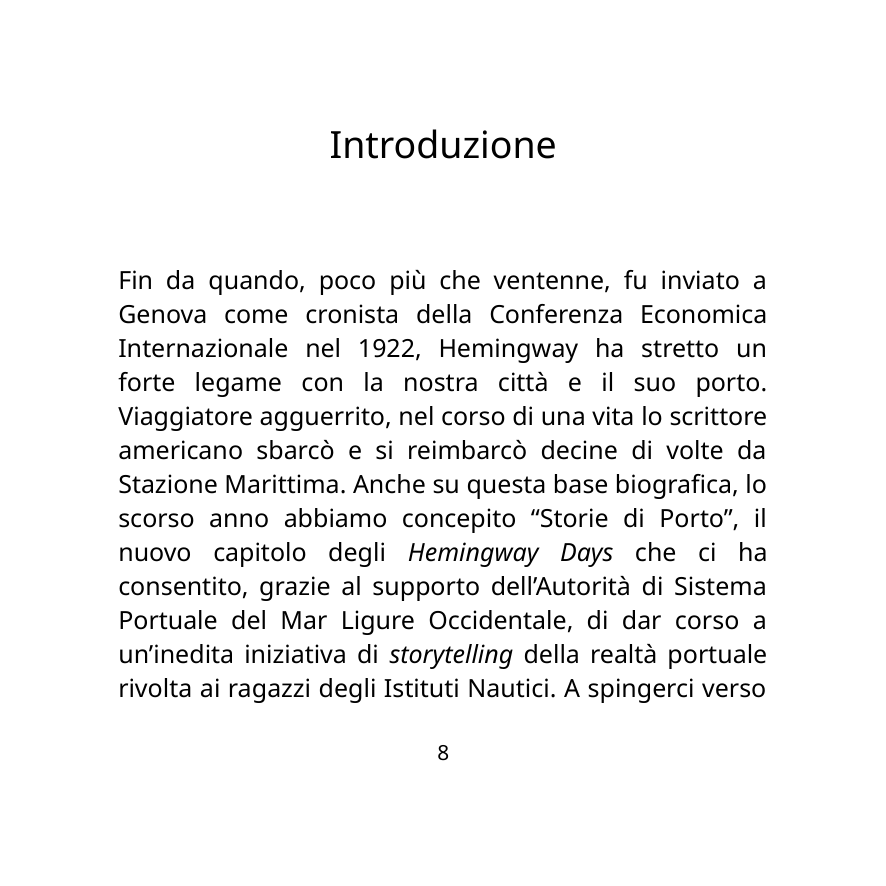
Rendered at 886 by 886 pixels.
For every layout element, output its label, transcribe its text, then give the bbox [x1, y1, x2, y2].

text Fin da quando, poco più che ventenne, fu inviato a Genova come cronista della Conferenza Economica Internazionale nel 1922, Hemingway ha stretto un forte legame con la nostra città e il suo porto. Viaggiatore agguerrito, nel corso di una vita lo scrittore americano sbarcò e si reimbarcò decine di volte da Stazione Marittima. Anche su questa base biografica, lo scorso anno abbiamo concepito “Storie di Porto”, il nuovo capitolo degli Hemingway Days che ci ha consentito, grazie al supporto dell’Autorità di Sistema Portuale del Mar Ligure Occidentale, di dar corso a un’inedita iniziativa di storytelling della realtà portuale rivolta ai ragazzi degli Istituti Nautici. A spingerci verso [118, 262, 768, 705]
subtitle Introduzione [118, 118, 768, 169]
